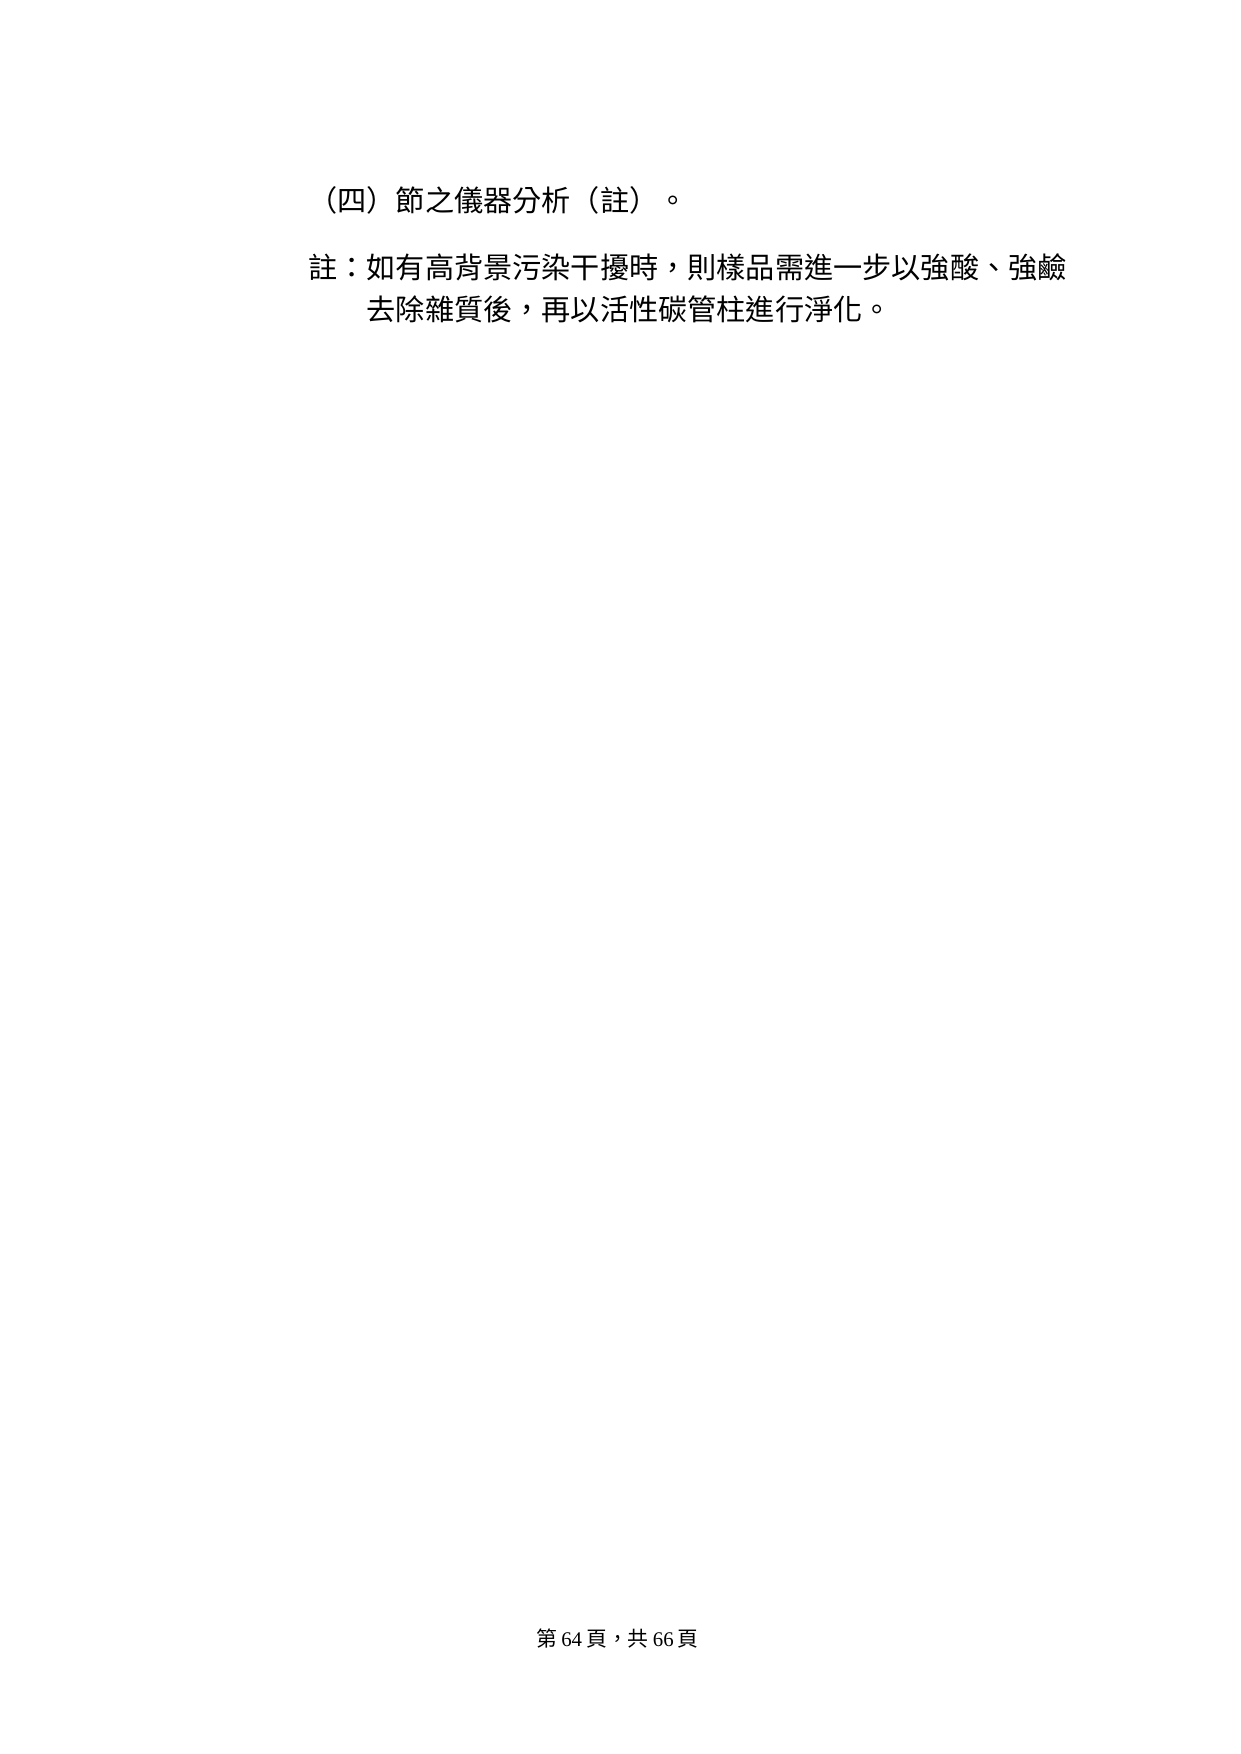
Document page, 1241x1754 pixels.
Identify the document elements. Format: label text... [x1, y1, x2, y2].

subtitle 註：如有高背景污染干擾時，則樣品需進一步以強酸、強鹼去除雜質後，再以活性碳管柱進行淨化。 [308, 244, 1087, 329]
text （四）節之儀器分析（註）。 [308, 177, 1087, 219]
